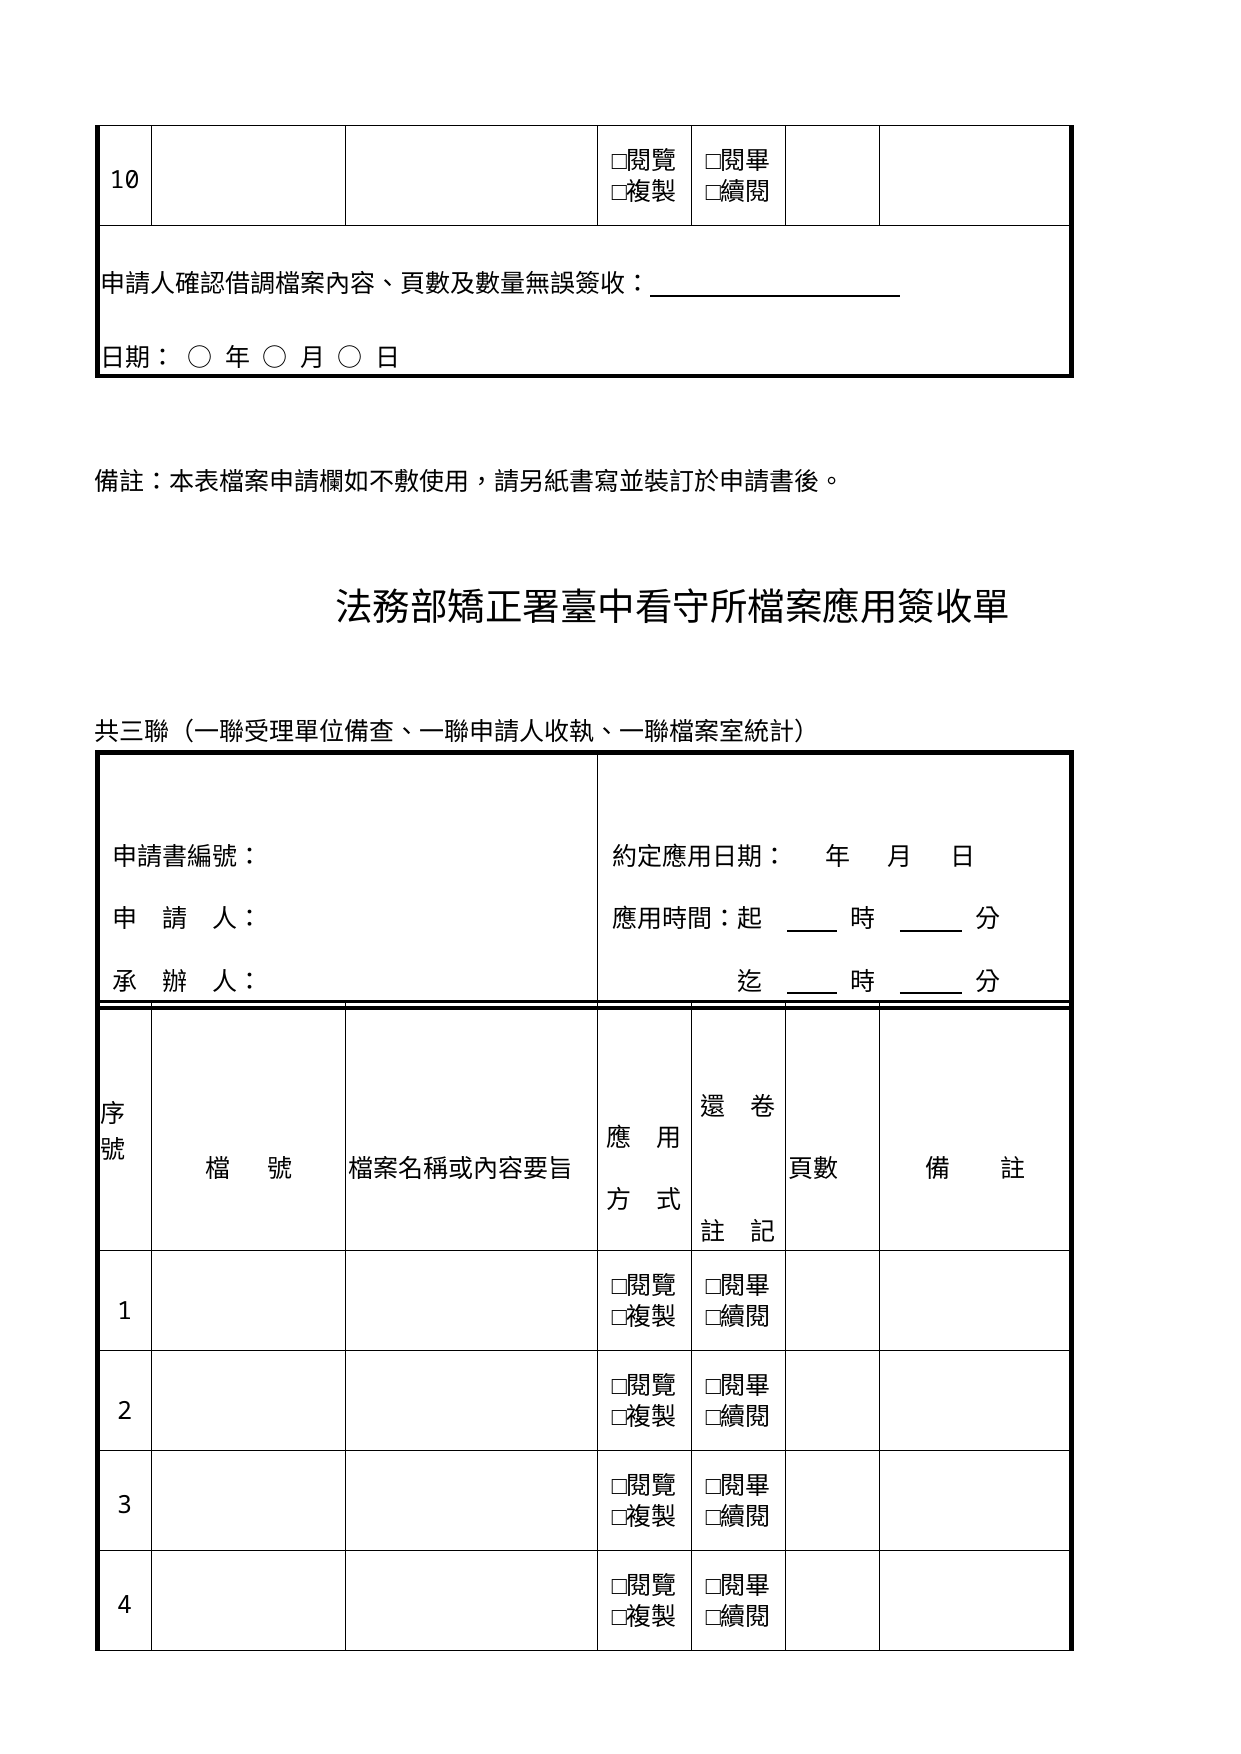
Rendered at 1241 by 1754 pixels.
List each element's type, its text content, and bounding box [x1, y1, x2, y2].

table_cell □閱覽 □複製 [598, 1251, 691, 1350]
table_header 申請書編號： 申 請 人： 承 辦 人： [100, 755, 597, 1000]
table_cell [346, 1451, 597, 1550]
table_cell [786, 1251, 879, 1350]
table_cell 申請人確認借調檔案內容、頁數及數量無誤簽收： 日期： ○ 年 ○ 月 ○ 日 [100, 226, 1069, 374]
table_cell 還 卷 註 記 [692, 1010, 785, 1250]
table_cell [786, 126, 879, 225]
table_cell 4 [100, 1551, 151, 1650]
table_cell □閱畢 □續閱 [692, 1451, 785, 1550]
table_cell [346, 126, 597, 225]
table_header 約定應用日期： 年 月 日 應用時間：起 時 分 迄 時 分 [598, 755, 1069, 1000]
text 法務部矯正署臺中看守所檔案應用簽收單 [148, 563, 1122, 625]
text 共三聯（一聯受理單位備查、一聯申請人收執、一聯檔案室統計） [94, 688, 1122, 750]
table_cell 2 [100, 1351, 151, 1450]
table_cell [880, 1451, 1069, 1550]
table_cell [346, 1251, 597, 1350]
table_cell [152, 1551, 345, 1650]
table_cell 3 [100, 1451, 151, 1550]
table_cell 應 用 方 式 [598, 1010, 691, 1250]
text 備註：本表檔案申請欄如不敷使用，請另紙書寫並裝訂於申請書後。 [94, 438, 1122, 500]
table_cell [346, 1551, 597, 1650]
table_cell 序號 [100, 1010, 151, 1250]
table_cell □閱畢 □續閱 [692, 1551, 785, 1650]
table_cell □閱覽 □複製 [598, 1551, 691, 1650]
table_cell [880, 126, 1069, 225]
table_cell [152, 126, 345, 225]
table_cell □閱覽 □複製 [598, 126, 691, 225]
table_cell [786, 1351, 879, 1450]
table_cell [152, 1451, 345, 1550]
table_cell [152, 1351, 345, 1450]
table_cell [786, 1551, 879, 1650]
table_cell [786, 1451, 879, 1550]
table_cell 檔 號 [152, 1010, 345, 1250]
table_cell 頁數 [786, 1010, 879, 1250]
table_cell □閱畢 □續閱 [692, 1251, 785, 1350]
table_cell [880, 1351, 1069, 1450]
table_cell □閱覽 □複製 [598, 1451, 691, 1550]
table_cell □閱畢 □續閱 [692, 126, 785, 225]
table_cell [880, 1251, 1069, 1350]
table_cell 檔案名稱或內容要旨 [346, 1010, 597, 1250]
table_cell □閱覽 □複製 [598, 1351, 691, 1450]
table_cell [346, 1351, 597, 1450]
table_cell [152, 1251, 345, 1350]
table_cell 備 註 [880, 1010, 1069, 1250]
table_cell □閱畢 □續閱 [692, 1351, 785, 1450]
table_cell [880, 1551, 1069, 1650]
table_cell 10 [100, 126, 151, 225]
table_cell 1 [100, 1251, 151, 1350]
